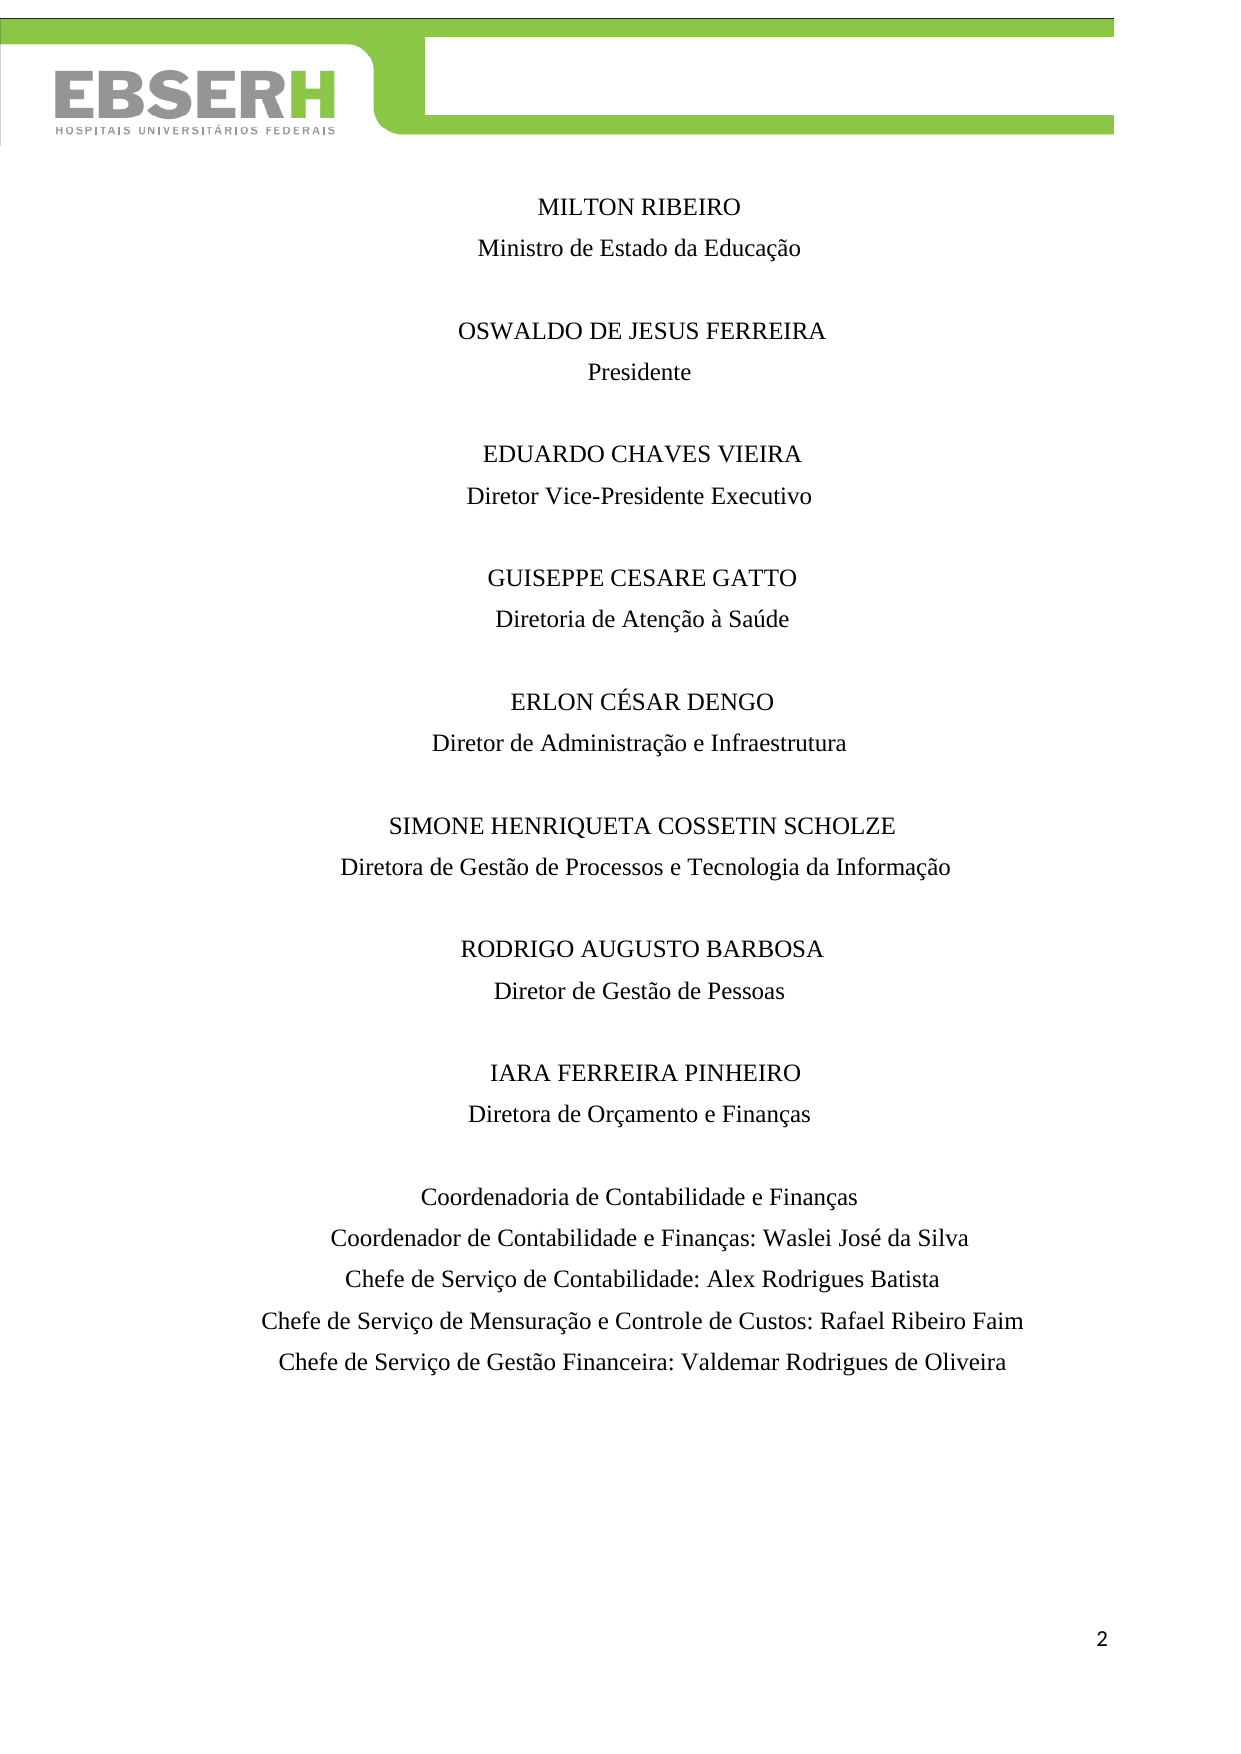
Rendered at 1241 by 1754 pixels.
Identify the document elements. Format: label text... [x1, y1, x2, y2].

text Diretora de Orçamento e Finanças [177, 1099, 1107, 1128]
text GUISEPPE CESARE GATTO [177, 563, 1107, 592]
text Coordenador de Contabilidade e Finanças: Waslei José da Silva [177, 1223, 1107, 1252]
text Diretoria de Atenção à Saúde [177, 604, 1107, 633]
text Diretora de Gestão de Processos e Tecnologia da Informação [177, 852, 1107, 881]
text Chefe de Serviço de Mensuração e Controle de Custos: Rafael Ribeiro Faim [177, 1306, 1107, 1334]
text IARA FERREIRA PINHEIRO [177, 1058, 1107, 1087]
text MILTON RIBEIRO [177, 192, 1107, 221]
text Diretor Vice-Presidente Executivo [177, 481, 1107, 509]
text Chefe de Serviço de Contabilidade: Alex Rodrigues Batista [177, 1264, 1107, 1293]
text Coordenadoria de Contabilidade e Finanças [177, 1182, 1107, 1211]
text EDUARDO CHAVES VIEIRA [177, 439, 1107, 468]
text OSWALDO DE JESUS FERREIRA [177, 316, 1107, 344]
text ERLON CÉSAR DENGO [177, 687, 1107, 716]
text RODRIGO AUGUSTO BARBOSA [177, 934, 1107, 963]
text Presidente [177, 357, 1107, 386]
text Ministro de Estado da Educação [177, 233, 1107, 262]
text SIMONE HENRIQUETA COSSETIN SCHOLZE [177, 811, 1107, 839]
text Diretor de Gestão de Pessoas [177, 976, 1107, 1004]
text Chefe de Serviço de Gestão Financeira: Valdemar Rodrigues de Oliveira [177, 1347, 1107, 1376]
text Diretor de Administração e Infraestrutura [177, 728, 1107, 757]
